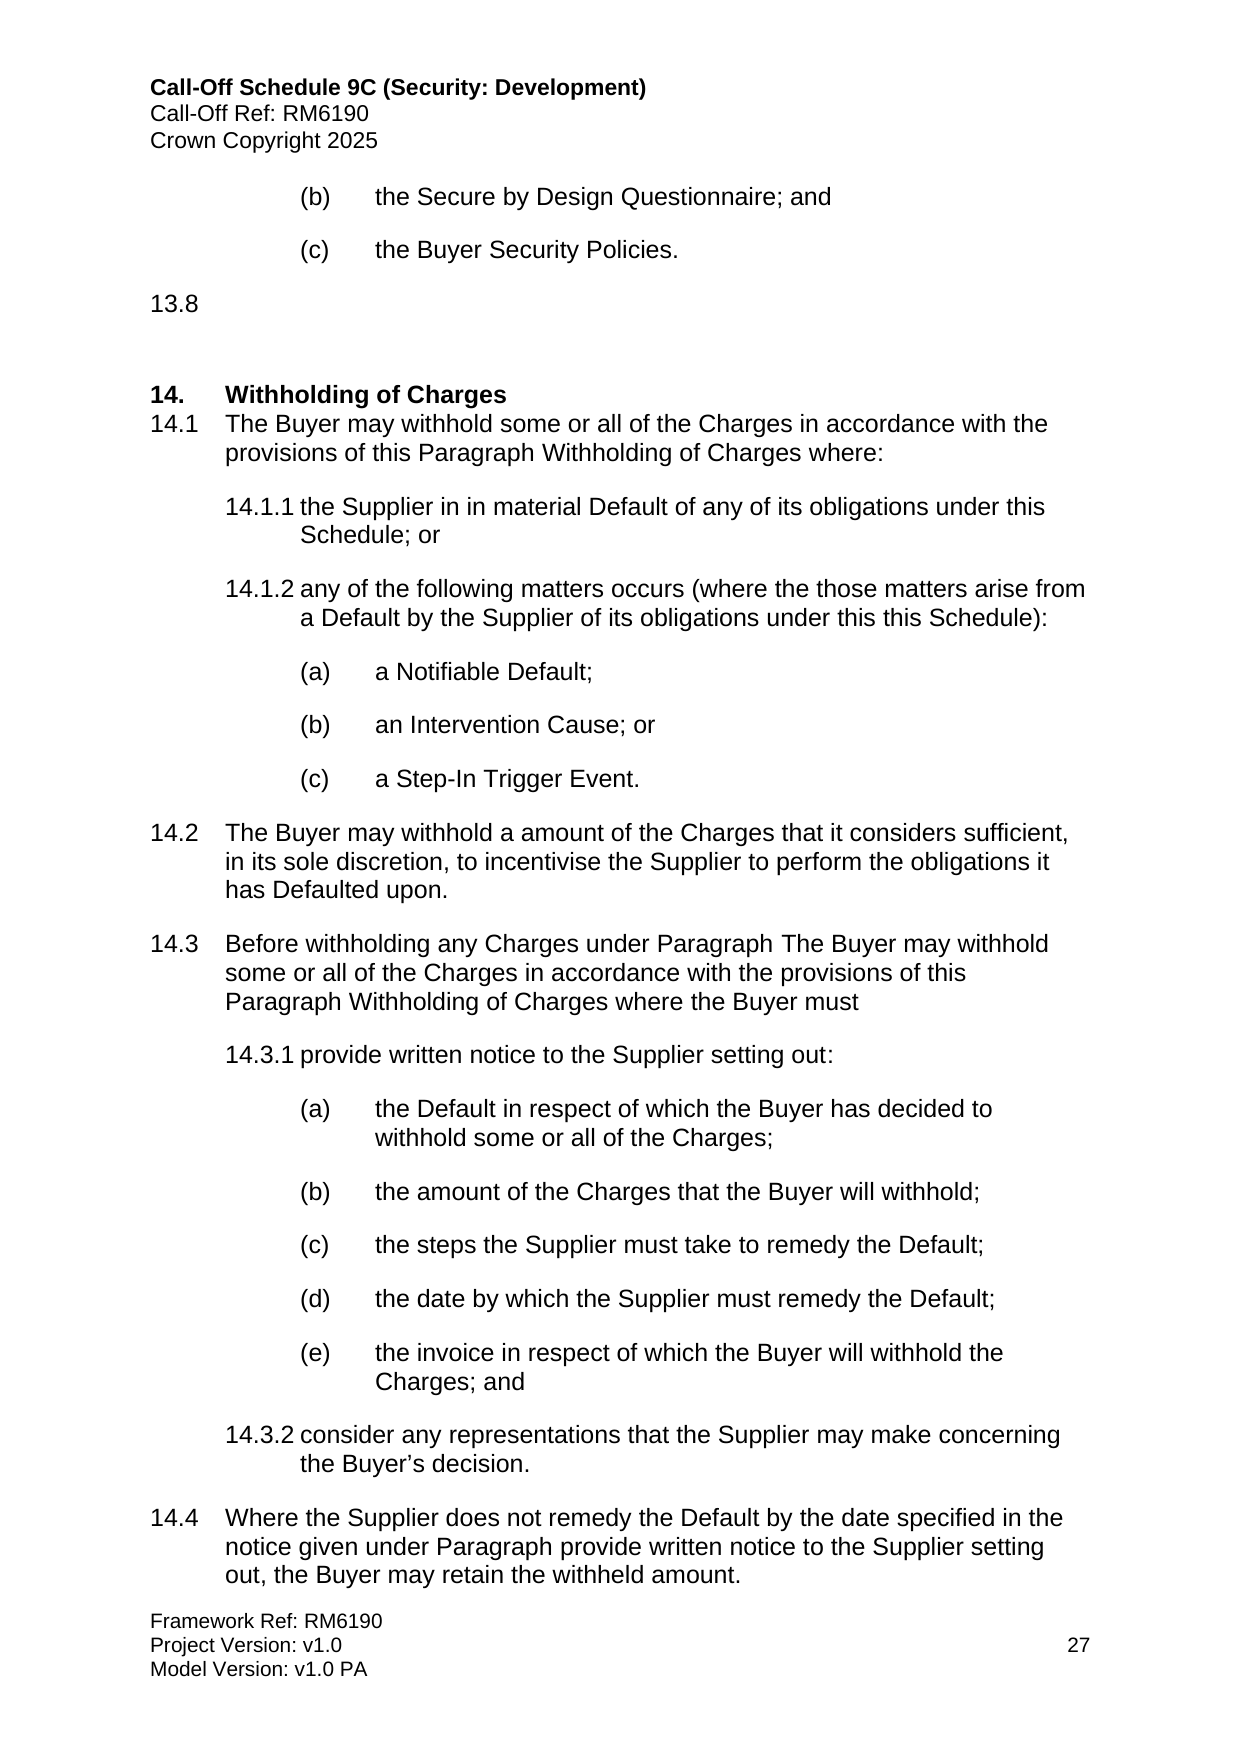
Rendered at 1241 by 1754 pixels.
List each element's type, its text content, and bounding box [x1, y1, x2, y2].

subtitle an Intervention Cause; or [300, 710, 1091, 739]
subtitle a Step-In Trigger Event. [300, 764, 1091, 793]
subtitle the steps the Supplier must take to remedy the Default; [300, 1230, 1091, 1259]
subtitle the Buyer Security Policies. [300, 235, 1091, 264]
subtitle provide written notice to the Supplier setting out: [225, 1040, 1091, 1069]
subtitle consider any representations that the Supplier may make concerning the Buyer’s decision. [225, 1420, 1091, 1478]
subtitle a Notifiable Default; [300, 657, 1091, 685]
subtitle the Secure by Design Questionnaire; and [300, 182, 1091, 210]
subtitle the amount of the Charges that the Buyer will withhold; [300, 1177, 1091, 1205]
subtitle the invoice in respect of which the Buyer will withhold the Charges; and [300, 1338, 1091, 1395]
subtitle any of the following matters occurs (where the those matters arise from a Default by the Supplier of its obligations under this this Schedule): [225, 574, 1091, 632]
subtitle the Default in respect of which the Buyer has decided to withhold some or all of the Charges; [300, 1094, 1091, 1152]
subtitle the date by which the Supplier must remedy the Default; [300, 1284, 1091, 1313]
subtitle The Buyer may withhold a amount of the Charges that it considers sufficient, in its sole discretion, to incentivise the Supplier to perform the obligations it has Defaulted upon. [150, 818, 1091, 904]
subtitle Before withholding any Charges under Paragraph 13.1 the Buyer must [150, 929, 1091, 1015]
subtitle The Buyer may withhold some or all of the Charges in accordance with the provisions of this Paragraph 13 where: [150, 409, 1091, 467]
subtitle Withholding of Charges [150, 380, 1091, 409]
subtitle Where the Supplier does not remedy the Default by the date specified in the notice given under Paragraph 13.3.1, the Buyer may retain the withheld amount. [150, 1503, 1091, 1589]
subtitle the Supplier in in material Default of any of its obligations under this Schedule; or [225, 492, 1091, 549]
